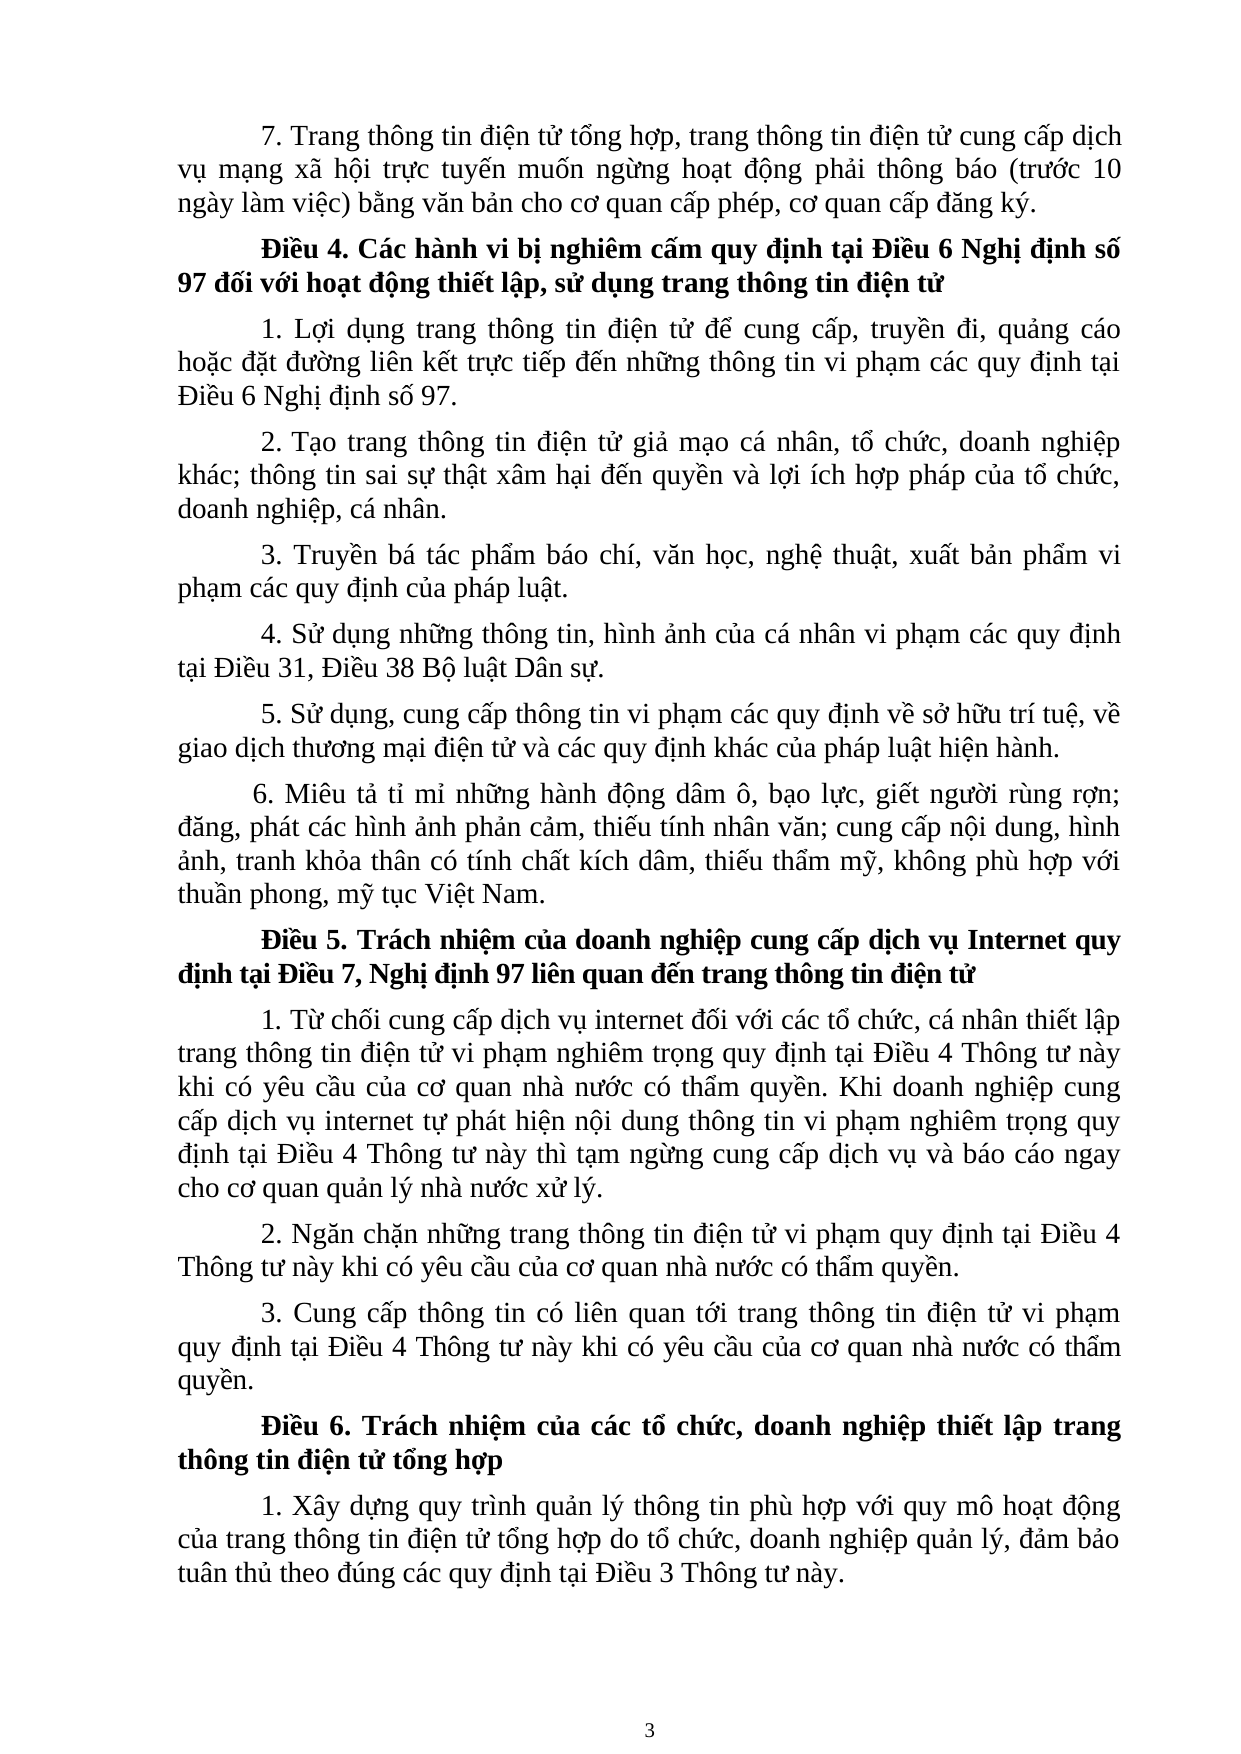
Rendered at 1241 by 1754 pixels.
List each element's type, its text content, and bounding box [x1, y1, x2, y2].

text 2. Tạo trang thông tin điện tử giả mạo cá nhân, tổ chức, doanh nghiệp khác; thông tin sai sự thật xâm hại đến quyền và lợi ích hợp pháp của tổ chức, doanh nghiệp, cá nhân. [177, 424, 1122, 524]
text 3. Cung cấp thông tin có liên quan tới trang thông tin điện tử vi phạm quy định tại Điều 4 Thông tư này khi có yêu cầu của cơ quan nhà nước có thẩm quyền. [177, 1295, 1122, 1396]
text 1. Từ chối cung cấp dịch vụ internet đối với các tổ chức, cá nhân thiết lập trang thông tin điện tử vi phạm nghiêm trọng quy định tại Điều 4 Thông tư này khi có yêu cầu của cơ quan nhà nước có thẩm quyền. Khi doanh nghiệp cung cấp dịch vụ internet tự phát hiện nội dung thông tin vi phạm nghiêm trọng quy định tại Điều 4 Thông tư này thì tạm ngừng cung cấp dịch vụ và báo cáo ngay cho cơ quan quản lý nhà nước xử lý. [177, 1002, 1122, 1203]
text Điều 6. Trách nhiệm của các tổ chức, doanh nghiệp thiết lập trang thông tin điện tử tổng hợp [177, 1408, 1122, 1476]
text 1. Lợi dụng trang thông tin điện tử để cung cấp, truyền đi, quảng cáo hoặc đặt đường liên kết trực tiếp đến những thông tin vi phạm các quy định tại Điều 6 Nghị định số 97. [177, 311, 1122, 411]
text 5. Sử dụng, cung cấp thông tin vi phạm các quy định về sở hữu trí tuệ, về giao dịch thương mại điện tử và các quy định khác của pháp luật hiện hành. [177, 696, 1122, 763]
text 2. Ngăn chặn những trang thông tin điện tử vi phạm quy định tại Điều 4 Thông tư này khi có yêu cầu của cơ quan nhà nước có thẩm quyền. [177, 1216, 1122, 1283]
text 7. Trang thông tin điện tử tổng hợp, trang thông tin điện tử cung cấp dịch vụ mạng xã hội trực tuyến muốn ngừng hoạt động phải thông báo (trước 10 ngày làm việc) bằng văn bản cho cơ quan cấp phép, cơ quan cấp đăng ký. [177, 118, 1122, 219]
text 1. Xây dựng quy trình quản lý thông tin phù hợp với quy mô hoạt động của trang thông tin điện tử tổng hợp do tổ chức, doanh nghiệp quản lý, đảm bảo tuân thủ theo đúng các quy định tại Điều 3 Thông tư này. [177, 1488, 1122, 1589]
text Điều 4. Các hành vi bị nghiêm cấm quy định tại Điều 6 Nghị định số 97 đối với hoạt động thiết lập, sử dụng trang thông tin điện tử [177, 231, 1122, 298]
text 6. Miêu tả tỉ mỉ những hành động dâm ô, bạo lực, giết người rùng rợn; đăng, phát các hình ảnh phản cảm, thiếu tính nhân văn; cung cấp nội dung, hình ảnh, tranh khỏa thân có tính chất kích dâm, thiếu thẩm mỹ, không phù hợp với thuần phong, mỹ tục Việt Nam. [177, 776, 1122, 910]
text 3. Truyền bá tác phẩm báo chí, văn học, nghệ thuật, xuất bản phẩm vi phạm các quy định của pháp luật. [177, 537, 1122, 604]
text 4. Sử dụng những thông tin, hình ảnh của cá nhân vi phạm các quy định tại Điều 31, Điều 38 Bộ luật Dân sự. [177, 617, 1122, 684]
text Điều 5. Trách nhiệm của doanh nghiệp cung cấp dịch vụ Internet quy định tại Điều 7, Nghị định 97 liên quan đến trang thông tin điện tử [177, 922, 1122, 989]
